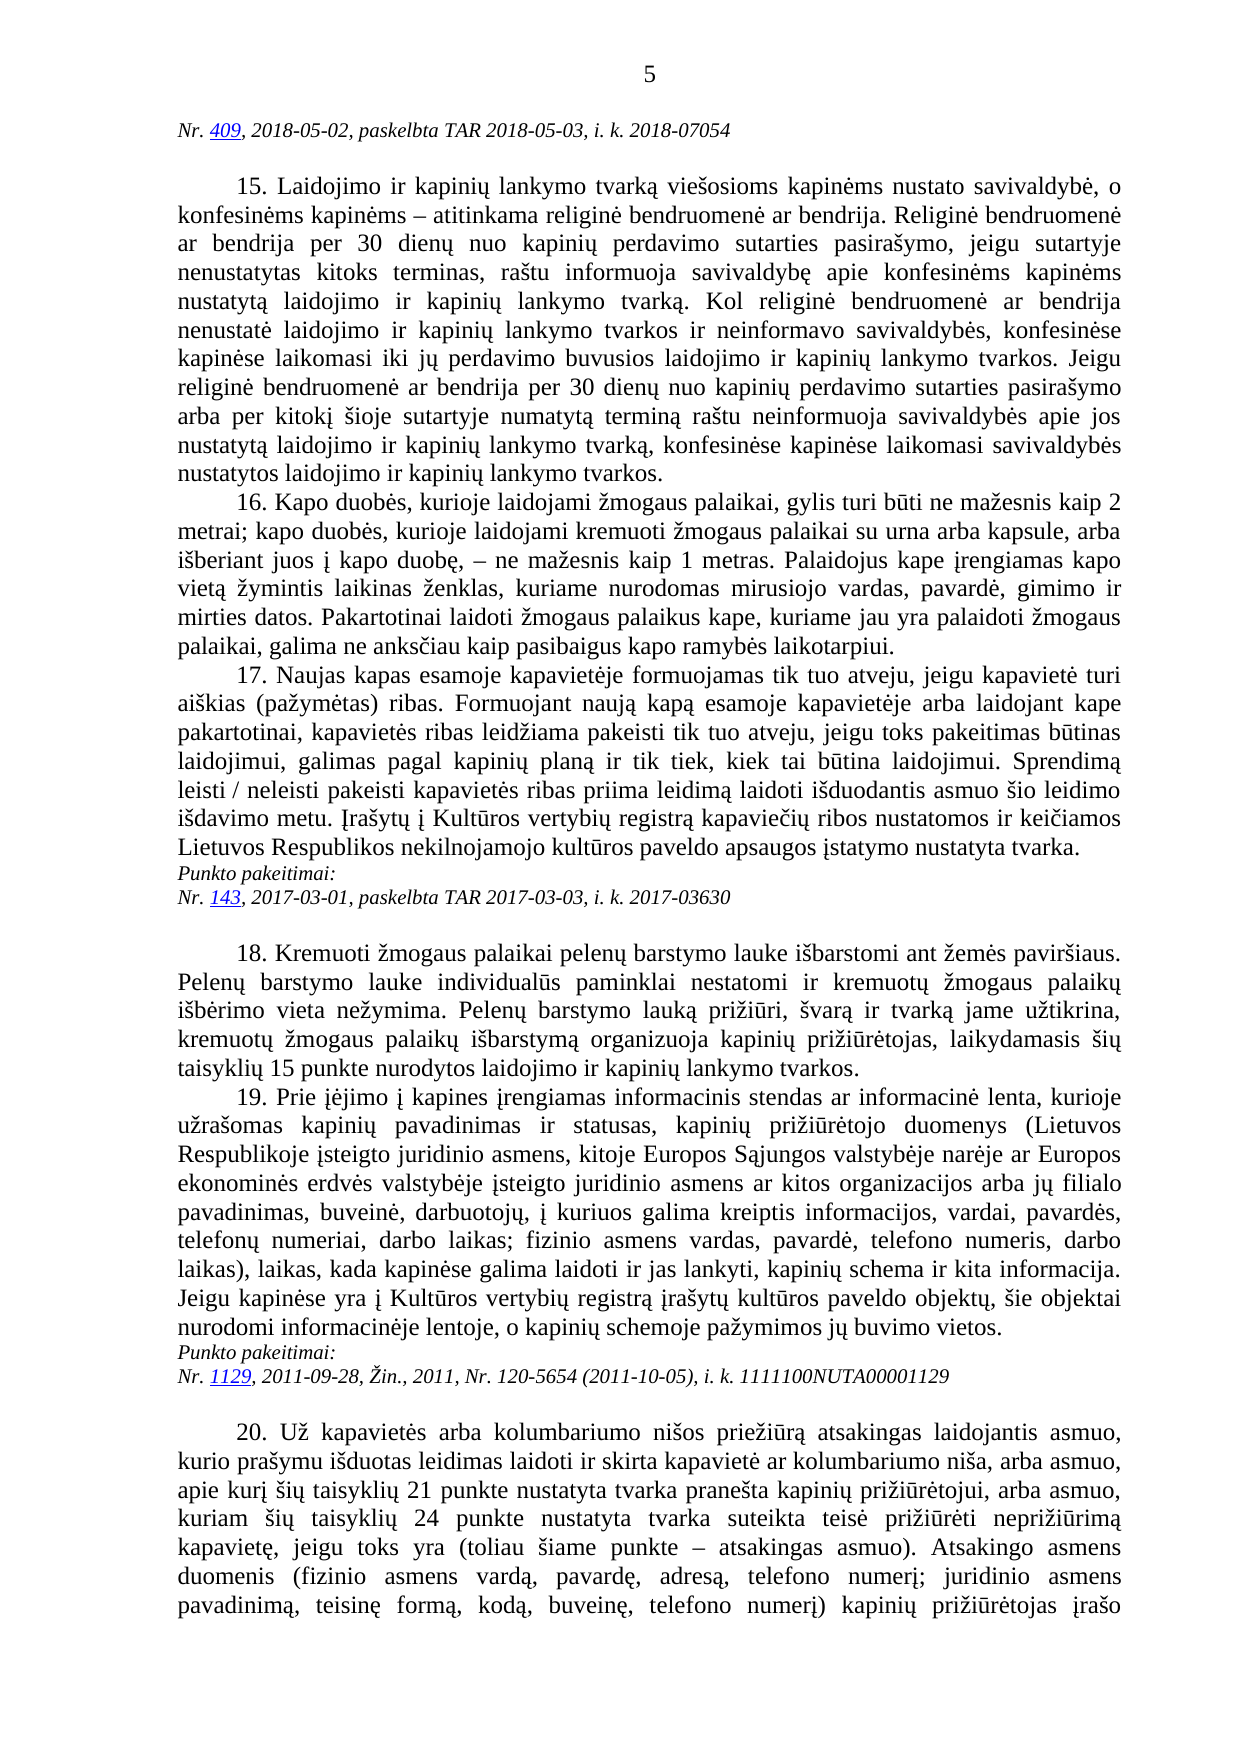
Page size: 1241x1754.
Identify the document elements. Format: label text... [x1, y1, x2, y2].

text Nr. 1129, 2011-09-28, Žin., 2011, Nr. 120-5654 (2011-10-05), i. k. 1111100NUTA00001129 [177, 1364, 1122, 1388]
text 16. Kapo duobės, kurioje laidojami žmogaus palaikai, gylis turi būti ne mažesnis kaip 2 metrai; kapo duobės, kurioje laidojami kremuoti žmogaus palaikai su urna arba kapsule, arba išberiant juos į kapo duobę, – ne mažesnis kaip 1 metras. Palaidojus kape įrengiamas kapo vietą žymintis laikinas ženklas, kuriame nurodomas mirusiojo vardas, pavardė, gimimo ir mirties datos. Pakartotinai laidoti žmogaus palaikus kape, kuriame jau yra palaidoti žmogaus palaikai, galima ne anksčiau kaip pasibaigus kapo ramybės laikotarpiui. [177, 487, 1122, 660]
text 19. Prie įėjimo į kapines įrengiamas informacinis stendas ar informacinė lenta, kurioje užrašomas kapinių pavadinimas ir statusas, kapinių prižiūrėtojo duomenys (Lietuvos Respublikoje įsteigto juridinio asmens, kitoje Europos Sąjungos valstybėje narėje ar Europos ekonominės erdvės valstybėje įsteigto juridinio asmens ar kitos organizacijos arba jų filialo pavadinimas, buveinė, darbuotojų, į kuriuos galima kreiptis informacijos, vardai, pavardės, telefonų numeriai, darbo laikas; fizinio asmens vardas, pavardė, telefono numeris, darbo laikas), laikas, kada kapinėse galima laidoti ir jas lankyti, kapinių schema ir kita informacija. Jeigu kapinėse yra į Kultūros vertybių registrą įrašytų kultūros paveldo objektų, šie objektai nurodomi informacinėje lentoje, o kapinių schemoje pažymimos jų buvimo vietos. [177, 1082, 1122, 1340]
text 17. Naujas kapas esamoje kapavietėje formuojamas tik tuo atveju, jeigu kapavietė turi aiškias (pažymėtas) ribas. Formuojant naują kapą esamoje kapavietėje arba laidojant kape pakartotinai, kapavietės ribas leidžiama pakeisti tik tuo atveju, jeigu toks pakeitimas būtinas laidojimui, galimas pagal kapinių planą ir tik tiek, kiek tai būtina laidojimui. Sprendimą leisti / neleisti pakeisti kapavietės ribas priima leidimą laidoti išduodantis asmuo šio leidimo išdavimo metu. Įrašytų į Kultūros vertybių registrą kapaviečių ribos nustatomos ir keičiamos Lietuvos Respublikos nekilnojamojo kultūros paveldo apsaugos įstatymo nustatyta tvarka. [177, 660, 1122, 861]
text 15. Laidojimo ir kapinių lankymo tvarką viešosioms kapinėms nustato savivaldybė, o konfesinėms kapinėms – atitinkama religinė bendruomenė ar bendrija. Religinė bendruomenė ar bendrija per 30 dienų nuo kapinių perdavimo sutarties pasirašymo, jeigu sutartyje nenustatytas kitoks terminas, raštu informuoja savivaldybę apie konfesinėms kapinėms nustatytą laidojimo ir kapinių lankymo tvarką. Kol religinė bendruomenė ar bendrija nenustatė laidojimo ir kapinių lankymo tvarkos ir neinformavo savivaldybės, konfesinėse kapinėse laikomasi iki jų perdavimo buvusios laidojimo ir kapinių lankymo tvarkos. Jeigu religinė bendruomenė ar bendrija per 30 dienų nuo kapinių perdavimo sutarties pasirašymo arba per kitokį šioje sutartyje numatytą terminą raštu neinformuoja savivaldybės apie jos nustatytą laidojimo ir kapinių lankymo tvarką, konfesinėse kapinėse laikomasi savivaldybės nustatytos laidojimo ir kapinių lankymo tvarkos. [177, 171, 1122, 487]
text Punkto pakeitimai: [177, 861, 1122, 885]
text Punkto pakeitimai: [177, 1340, 1122, 1364]
text Nr. 143, 2017-03-01, paskelbta TAR 2017-03-03, i. k. 2017-03630 [177, 885, 1122, 909]
text 18. Kremuoti žmogaus palaikai pelenų barstymo lauke išbarstomi ant žemės paviršiaus. Pelenų barstymo lauke individualūs paminklai nestatomi ir kremuotų žmogaus palaikų išbėrimo vieta nežymima. Pelenų barstymo lauką prižiūri, švarą ir tvarką jame užtikrina, kremuotų žmogaus palaikų išbarstymą organizuoja kapinių prižiūrėtojas, laikydamasis šių taisyklių 15 punkte nurodytos laidojimo ir kapinių lankymo tvarkos. [177, 938, 1122, 1082]
text 20. Už kapavietės arba kolumbariumo nišos priežiūrą atsakingas laidojantis asmuo, kurio prašymu išduotas leidimas laidoti ir skirta kapavietė ar kolumbariumo niša, arba asmuo, apie kurį šių taisyklių 21 punkte nustatyta tvarka pranešta kapinių prižiūrėtojui, arba asmuo, kuriam šių taisyklių 24 punkte nustatyta tvarka suteikta teisė prižiūrėti neprižiūrimą kapavietę, jeigu toks yra (toliau šiame punkte – atsakingas asmuo). Atsakingo asmens duomenis (fizinio asmens vardą, pavardę, adresą, telefono numerį; juridinio asmens pavadinimą, teisinę formą, kodą, buveinę, telefono numerį) kapinių prižiūrėtojas įrašo [177, 1417, 1122, 1618]
text Nr. 409, 2018-05-02, paskelbta TAR 2018-05-03, i. k. 2018-07054 [177, 118, 1122, 142]
